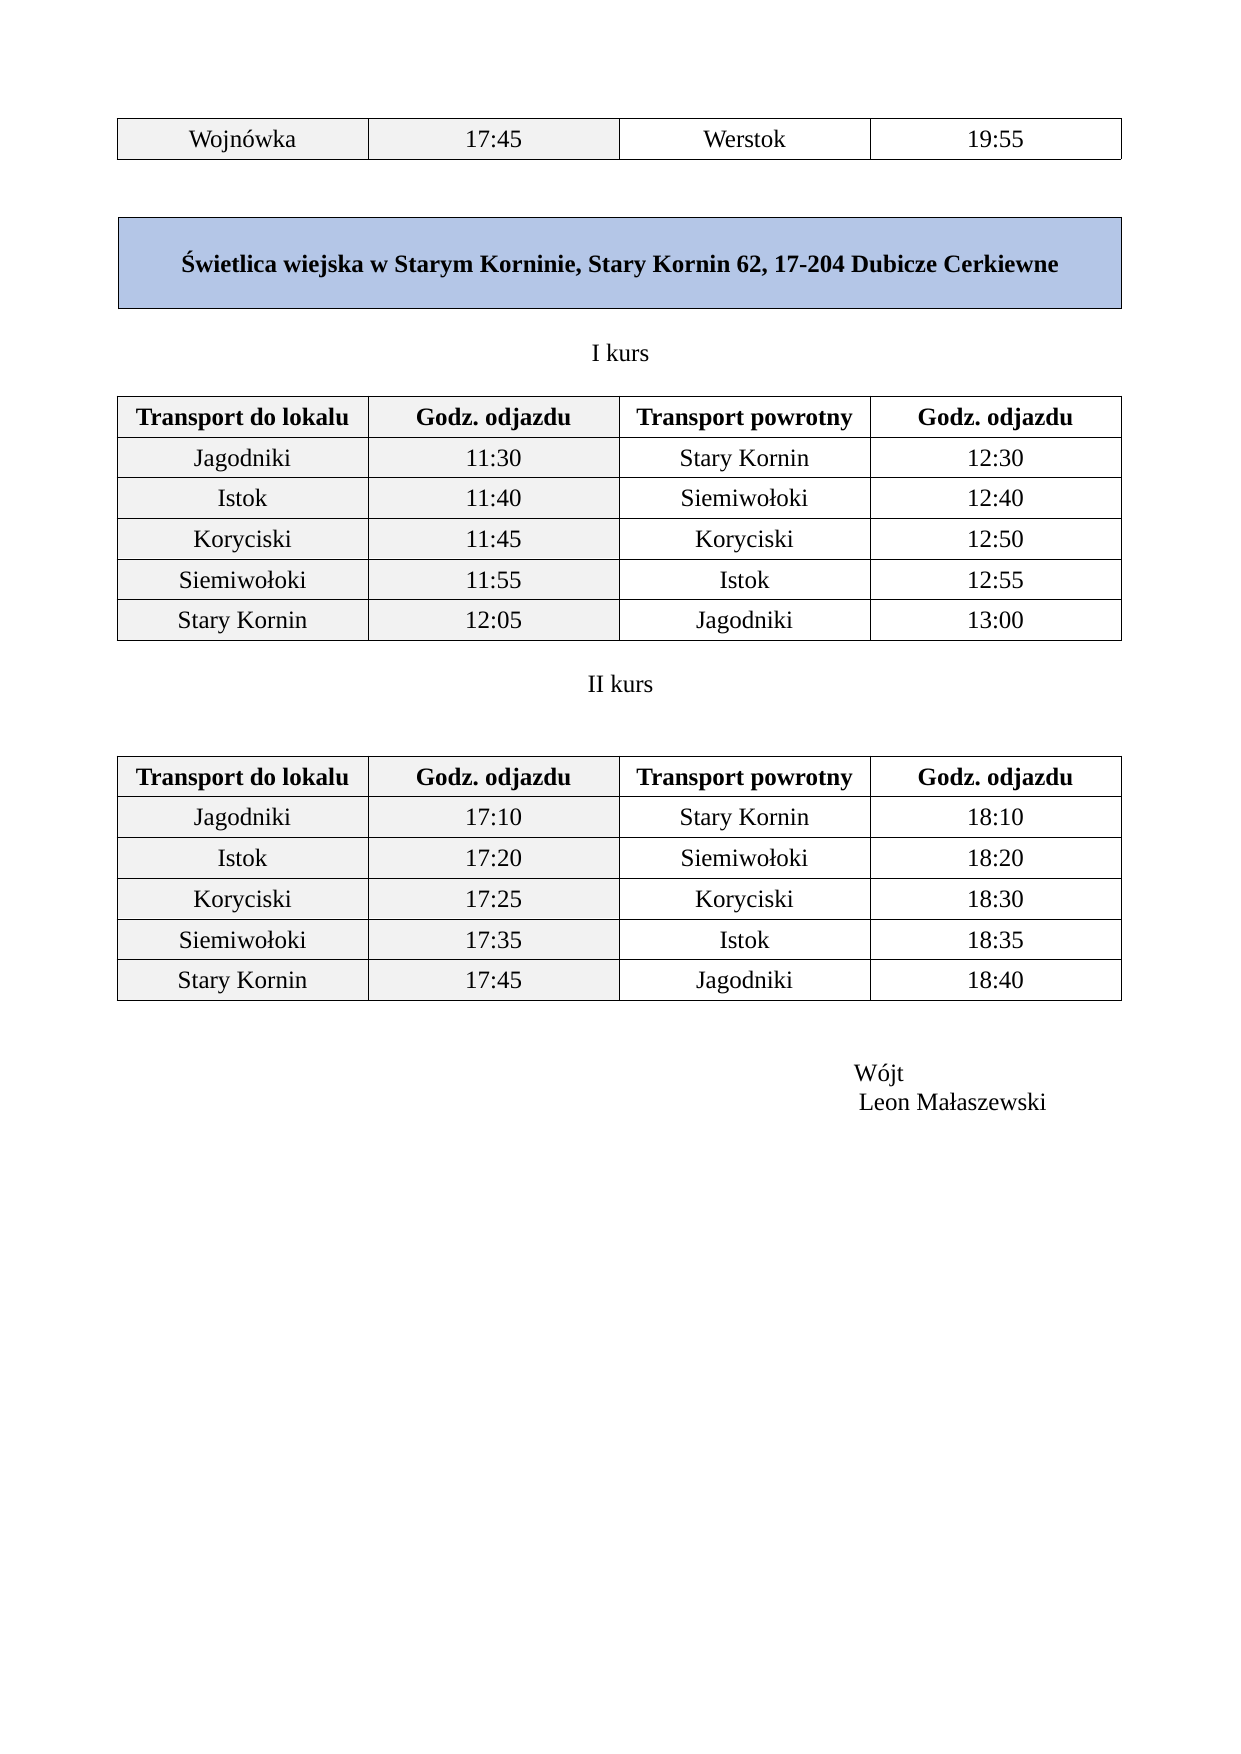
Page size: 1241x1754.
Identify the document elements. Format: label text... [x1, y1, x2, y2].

table_cell Jagodniki [620, 960, 870, 1000]
table_cell Jagodniki [620, 600, 870, 640]
table_cell 18:20 [871, 838, 1121, 878]
table_cell 11:30 [369, 438, 619, 477]
table_cell 13:00 [871, 600, 1121, 640]
table_cell Koryciski [118, 879, 368, 918]
text Leon Małaszewski [709, 1087, 1122, 1115]
table_cell 18:35 [871, 920, 1121, 959]
table_cell 17:35 [369, 920, 619, 959]
table_cell Siemiwołoki [118, 920, 368, 959]
table_cell 17:20 [369, 838, 619, 878]
text II kurs [118, 669, 1122, 698]
table_header Godz. odjazdu [871, 757, 1121, 796]
table_header Transport do lokalu [118, 757, 368, 796]
table_cell Stary Kornin [118, 600, 368, 640]
table_cell Istok [620, 920, 870, 959]
table_cell 11:40 [369, 478, 619, 518]
text Wójt [561, 1058, 1122, 1087]
text Świetlica wiejska w Starym Korninie, Stary Kornin 62, 17-204 Dubicze Cerkiewne [119, 246, 1121, 274]
table_cell 12:55 [871, 560, 1121, 599]
table_cell 11:55 [369, 560, 619, 599]
table_header Transport do lokalu [118, 397, 368, 436]
table_cell Siemiwołoki [118, 560, 368, 599]
table_cell 17:10 [369, 797, 619, 837]
table_header Godz. odjazdu [369, 397, 619, 436]
table_cell 12:30 [871, 438, 1121, 477]
table_cell 18:30 [871, 879, 1121, 918]
table_cell 17:45 [369, 119, 619, 159]
table_cell 18:10 [871, 797, 1121, 837]
table_cell 17:45 [369, 960, 619, 1000]
table_cell Istok [118, 838, 368, 878]
table_cell Stary Kornin [620, 438, 870, 477]
table_cell Istok [118, 478, 368, 518]
table_cell Stary Kornin [118, 960, 368, 1000]
table_header Godz. odjazdu [871, 397, 1121, 436]
table_cell Jagodniki [118, 438, 368, 477]
table_cell Jagodniki [118, 797, 368, 837]
table_header Godz. odjazdu [369, 757, 619, 796]
text I kurs [118, 338, 1122, 367]
table_cell Wojnówka [118, 119, 368, 159]
table_cell Koryciski [620, 879, 870, 918]
table_header Transport powrotny [620, 397, 870, 436]
table_cell 12:40 [871, 478, 1121, 518]
table_cell 12:50 [871, 519, 1121, 558]
table_cell 12:05 [369, 600, 619, 640]
table_cell Werstok [620, 119, 870, 159]
table_cell Koryciski [620, 519, 870, 558]
table_cell Istok [620, 560, 870, 599]
table_cell 17:25 [369, 879, 619, 918]
table_cell 18:40 [871, 960, 1121, 1000]
table_cell Siemiwołoki [620, 838, 870, 878]
table_cell Stary Kornin [620, 797, 870, 837]
table_cell 19:55 [871, 119, 1121, 159]
table_cell 11:45 [369, 519, 619, 558]
table_cell Koryciski [118, 519, 368, 558]
table_cell Siemiwołoki [620, 478, 870, 518]
table_header Transport powrotny [620, 757, 870, 796]
